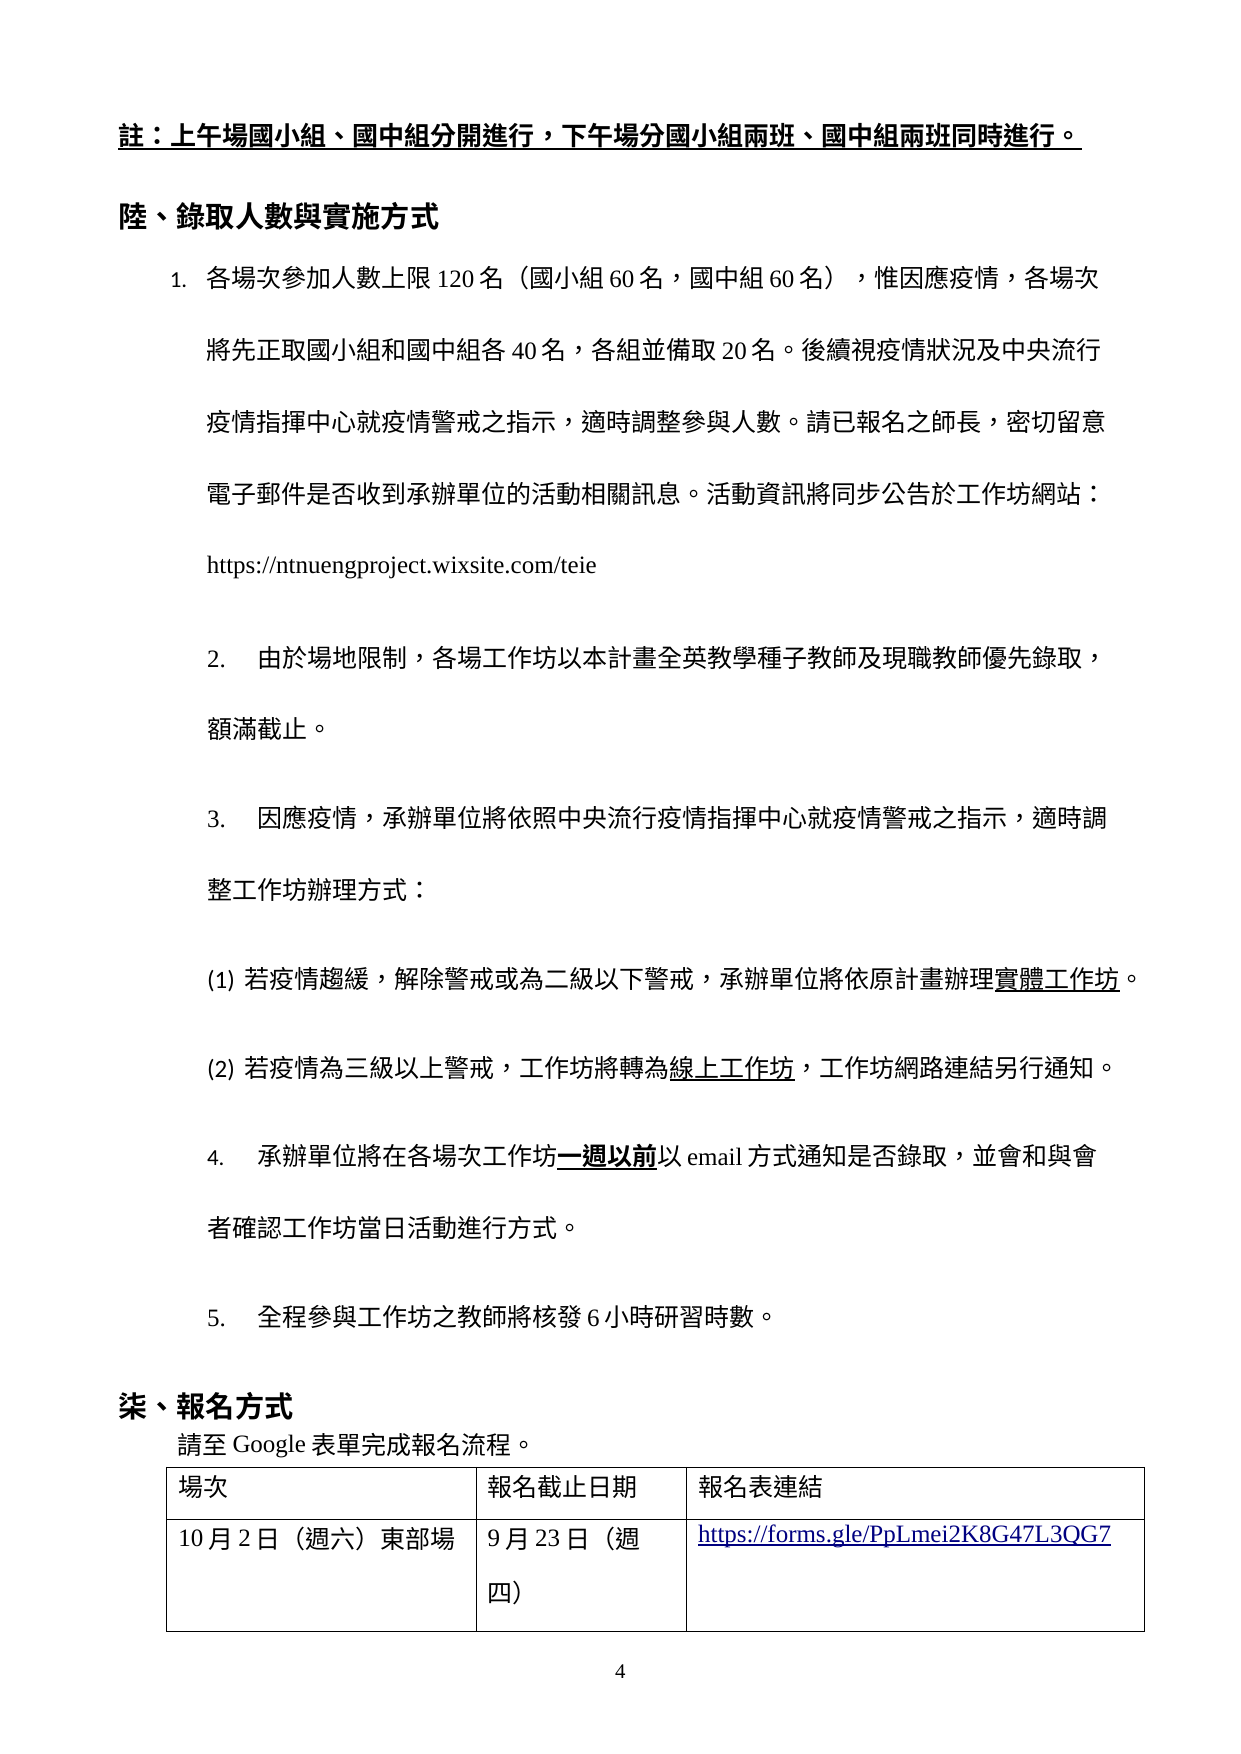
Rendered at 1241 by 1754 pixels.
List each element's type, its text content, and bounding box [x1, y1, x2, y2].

table_cell https://forms.gle/PpLmei2K8G47L3QG7 [687, 1520, 1144, 1631]
table_cell 9月23日（週四） [477, 1520, 686, 1631]
list 承辦單位將在各場次工作坊一週以前以email方式通知是否錄取，並會和與會者確認工作坊當日活動進行方式。 [207, 1113, 1122, 1248]
text 陸、錄取人數與實施方式 [118, 173, 1122, 235]
list 若疫情趨緩，解除警戒或為二級以下警戒，承辦單位將依原計畫辦理實體工作坊。 [207, 936, 1122, 998]
table_header 場次 [167, 1468, 476, 1518]
table_header 報名截止日期 [477, 1468, 686, 1518]
list 因應疫情，承辦單位將依照中央流行疫情指揮中心就疫情警戒之指示，適時調整工作坊辦理方式： [207, 775, 1122, 909]
list 各場次參加人數上限120名（國小組60名，國中組60名），惟因應疫情，各場次將先正取國小組和國中組各40名，各組並備取20名。後續視疫情狀況及中央流行疫情指揮中心就疫情警戒之指示，適時調整參與人數。請已報名之師長，密切留意電子郵件是否收到承辦單位的活動相關訊息。活動資訊將同步公告於工作坊網站：https://ntnuengproject.wixsite.com/teie [169, 235, 1122, 585]
table_cell 10月2日（週六）東部場 [167, 1520, 476, 1631]
text 註：上午場國小組、國中組分開進行，下午場分國小組兩班、國中組兩班同時進行。 [118, 93, 1122, 155]
list 全程參與工作坊之教師將核發6小時研習時數。 [207, 1274, 1122, 1336]
list 若疫情為三級以上警戒，工作坊將轉為線上工作坊，工作坊網路連結另行通知。 [207, 1024, 1122, 1087]
text 柒、報名方式 [118, 1363, 1122, 1425]
list 由於場地限制，各場工作坊以本計畫全英教學種子教師及現職教師優先錄取，額滿截止。 [207, 614, 1122, 749]
table_header 報名表連結 [687, 1468, 1144, 1518]
list 請至Google表單完成報名流程。 [177, 1425, 1122, 1461]
